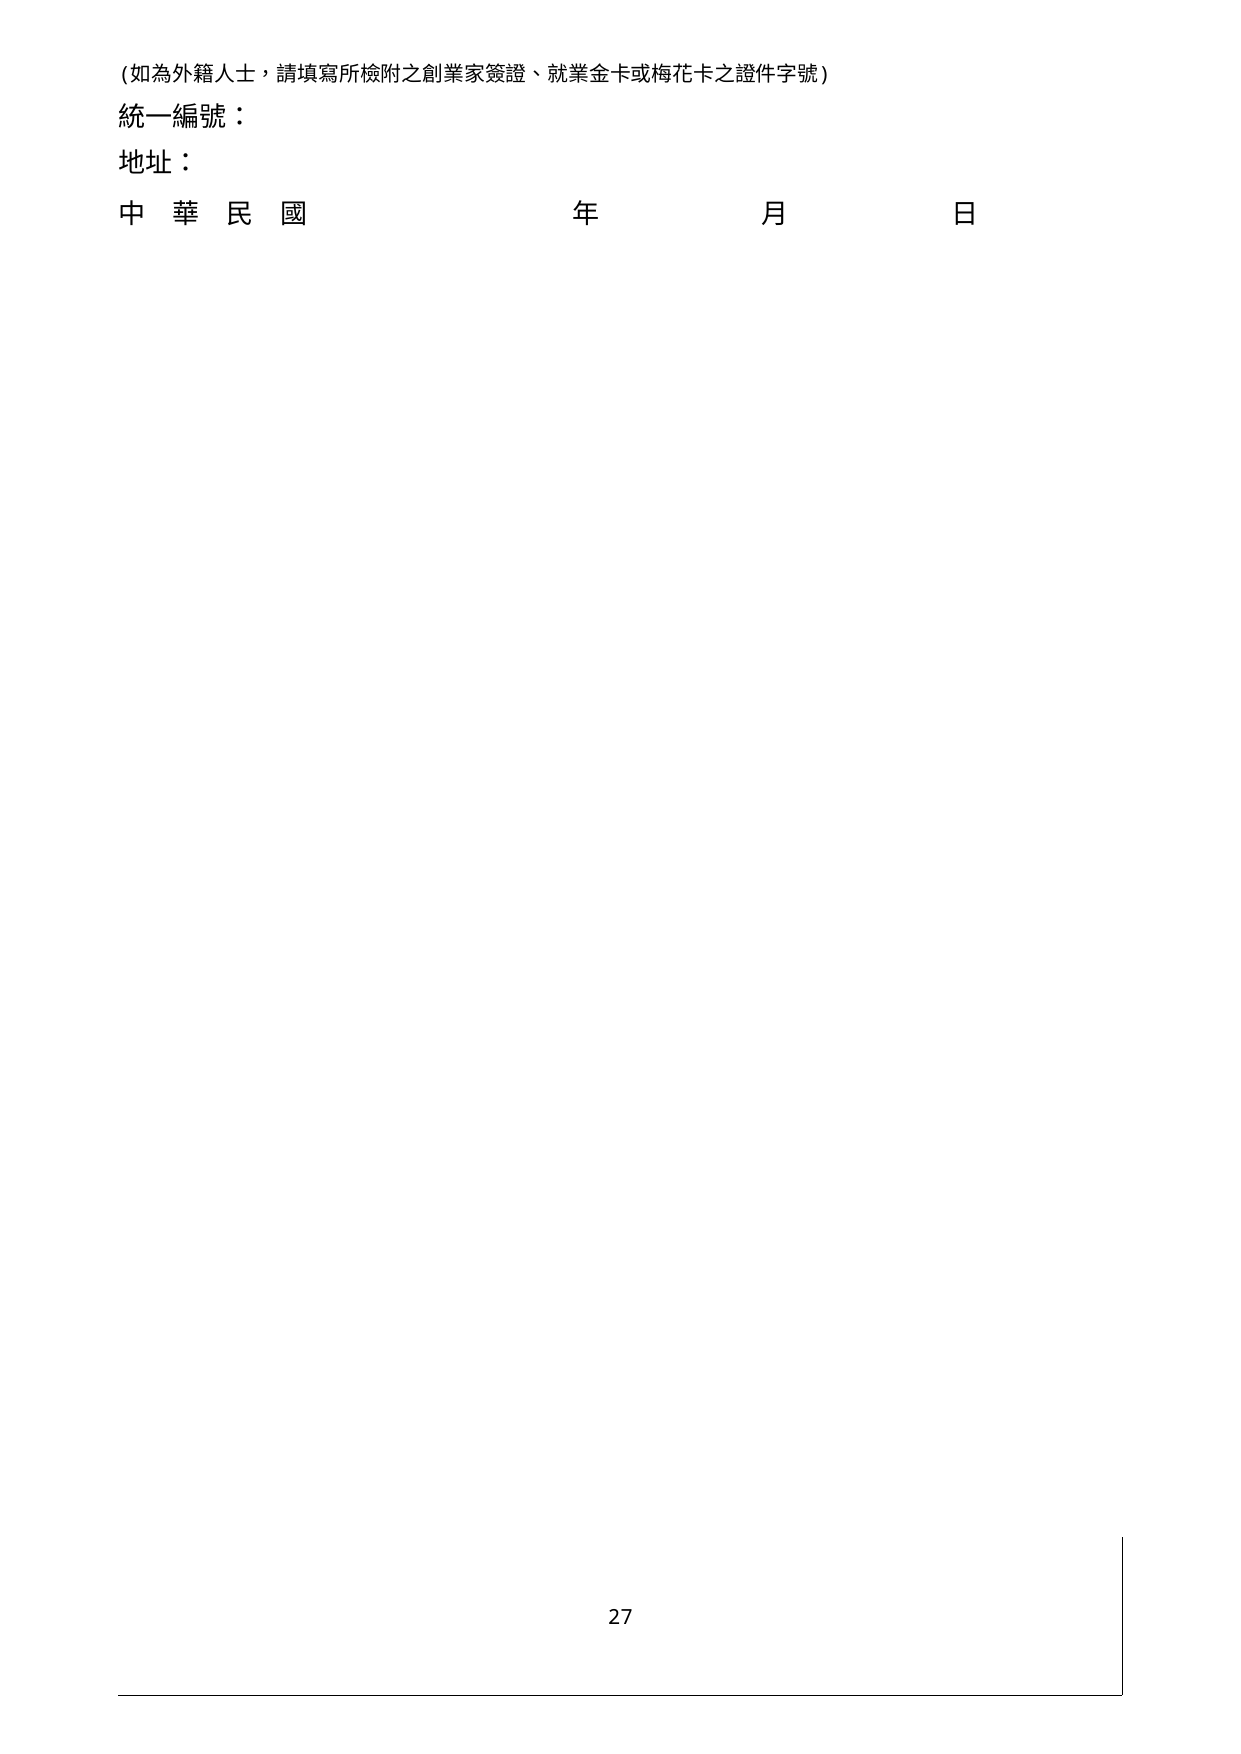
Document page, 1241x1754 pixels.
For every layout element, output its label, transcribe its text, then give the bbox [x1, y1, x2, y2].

text 統一編號： [118, 90, 1122, 136]
text (如為外籍人士，請填寫所檢附之創業家簽證、就業金卡或梅花卡之證件字號) [118, 44, 1122, 90]
text 中 華 民 國 年 月 日 [118, 187, 1122, 233]
text 地址： [118, 136, 1122, 182]
